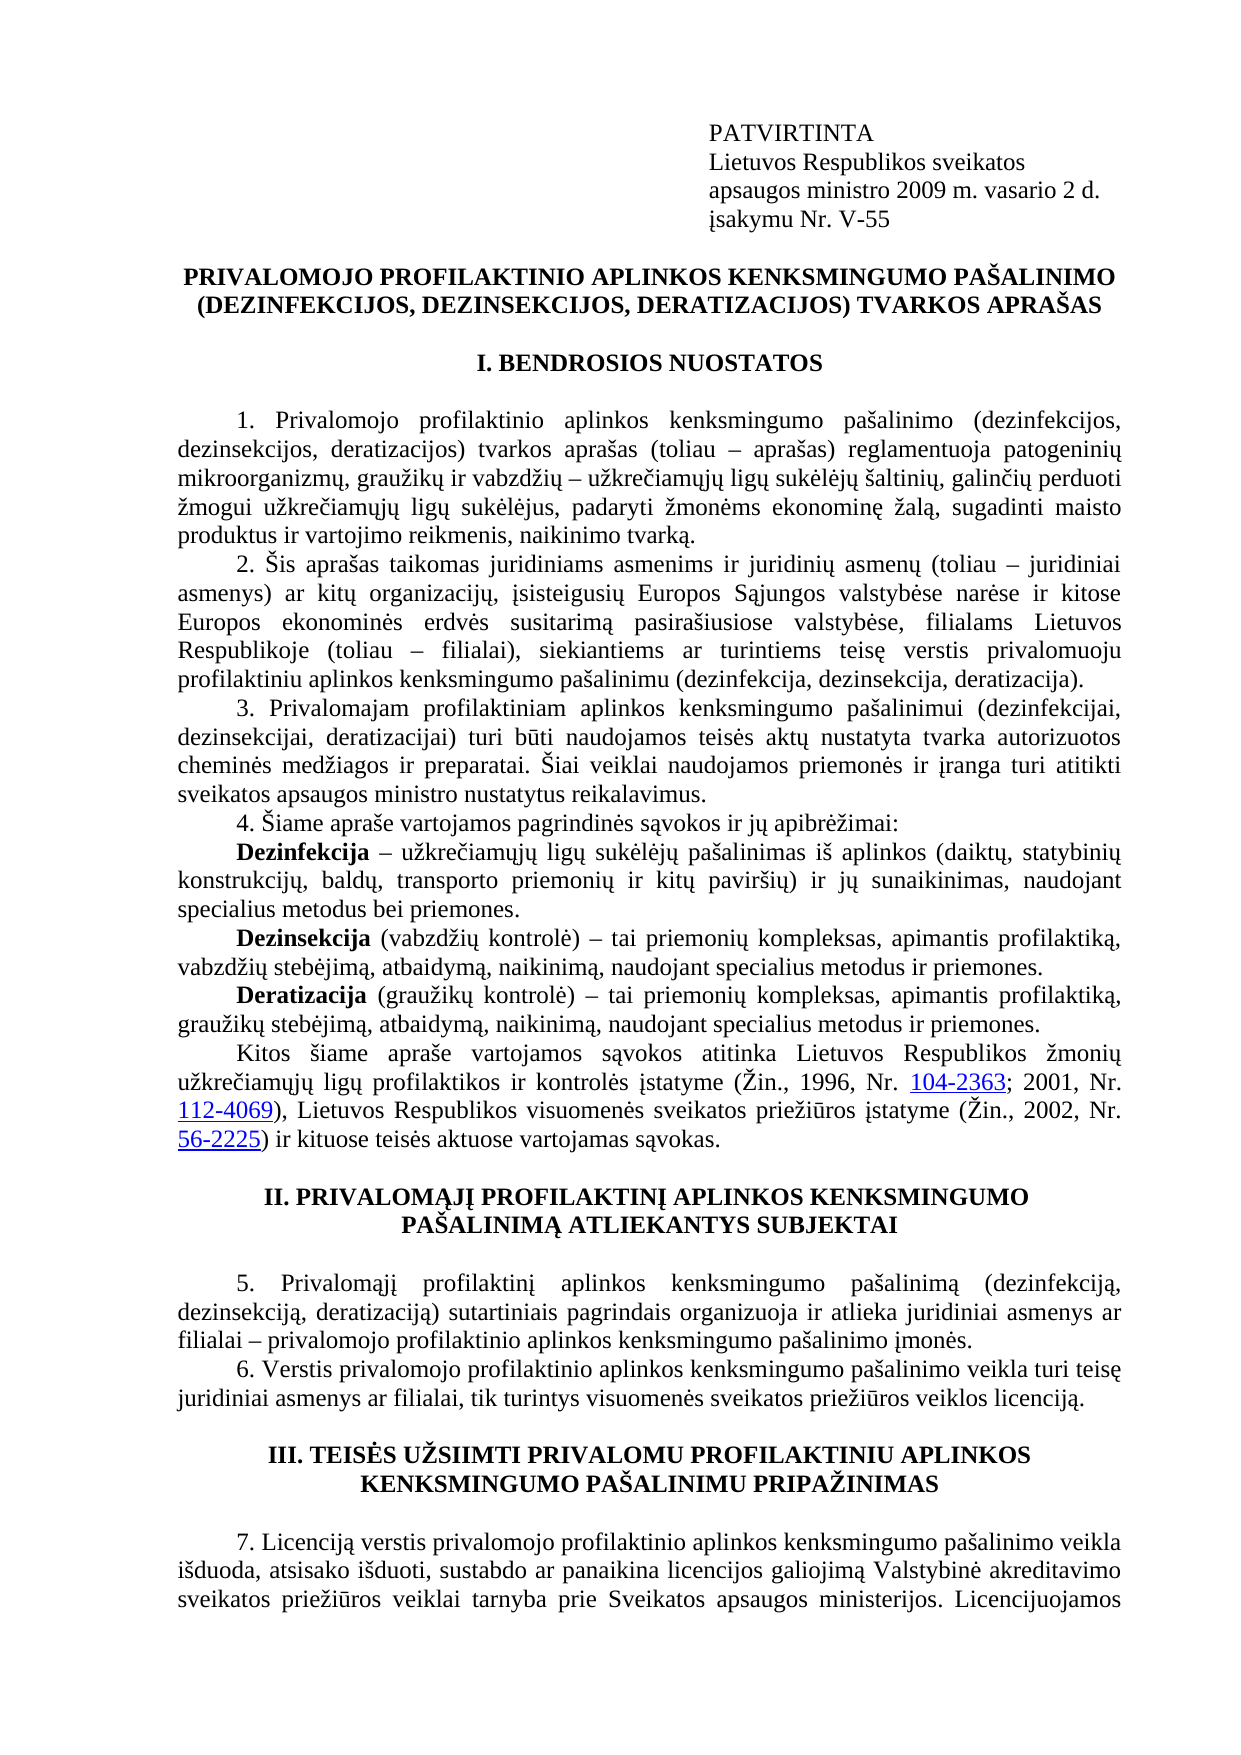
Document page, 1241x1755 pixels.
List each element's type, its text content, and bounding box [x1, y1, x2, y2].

text I. BENDROSIOS NUOSTATOS [177, 348, 1122, 377]
text 4. Šiame apraše vartojamos pagrindinės sąvokos ir jų apibrėžimai: [177, 808, 1122, 837]
text 7. Licenciją verstis privalomojo profilaktinio aplinkos kenksmingumo pašalinimo veikla išduoda, atsisako išduoti, sustabdo ar panaikina licencijos galiojimą Valstybinė akreditavimo sveikatos priežiūros veiklai tarnyba prie Sveikatos apsaugos ministerijos. Licencijuojamos [177, 1527, 1122, 1613]
text II. PRIVALOMĄJĮ PROFILAKTINĮ APLINKOS KENKSMINGUMO [177, 1182, 1122, 1211]
text Deratizacija (graužikų kontrolė) – tai priemonių kompleksas, apimantis profilaktiką, graužikų stebėjimą, atbaidymą, naikinimą, naudojant specialius metodus ir priemones. [177, 981, 1122, 1038]
text III. TEISĖS UŽSIIMTI PRIVALOMU PROFILAKTINIU APLINKOS KENKSMINGUMO PAŠALINIMU PRIPAŽINIMAS [177, 1441, 1122, 1498]
text 1. Privalomojo profilaktinio aplinkos kenksmingumo pašalinimo (dezinfekcijos, dezinsekcijos, deratizacijos) tvarkos aprašas (toliau – aprašas) reglamentuoja patogeninių mikroorganizmų, graužikų ir vabzdžių – užkrečiamųjų ligų sukėlėjų šaltinių, galinčių perduoti žmogui užkrečiamųjų ligų sukėlėjus, padaryti žmonėms ekonominę žalą, sugadinti maisto produktus ir vartojimo reikmenis, naikinimo tvarką. [177, 406, 1122, 549]
text 3. Privalomajam profilaktiniam aplinkos kenksmingumo pašalinimui (dezinfekcijai, dezinsekcijai, deratizacijai) turi būti naudojamos teisės aktų nustatyta tvarka autorizuotos cheminės medžiagos ir preparatai. Šiai veiklai naudojamos priemonės ir įranga turi atitikti sveikatos apsaugos ministro nustatytus reikalavimus. [177, 693, 1122, 808]
text PRIVALOMOJO PROFILAKTINIO APLINKOS KENKSMINGUMO PAŠALINIMO (DEZINFEKCIJOS, DEZINSEKCIJOS, DERATIZACIJOS) TVARKOS APRAŠAS [177, 262, 1122, 319]
text Dezinfekcija – užkrečiamųjų ligų sukėlėjų pašalinimas iš aplinkos (daiktų, statybinių konstrukcijų, baldų, transporto priemonių ir kitų paviršių) ir jų sunaikinimas, naudojant specialius metodus bei priemones. [177, 837, 1122, 923]
text 6. Verstis privalomojo profilaktinio aplinkos kenksmingumo pašalinimo veikla turi teisę juridiniai asmenys ar filialai, tik turintys visuomenės sveikatos priežiūros veiklos licenciją. [177, 1354, 1122, 1412]
text apsaugos ministro 2009 m. vasario 2 d. [177, 176, 1122, 204]
text Dezinsekcija (vabzdžių kontrolė) – tai priemonių kompleksas, apimantis profilaktiką, vabzdžių stebėjimą, atbaidymą, naikinimą, naudojant specialius metodus ir priemones. [177, 923, 1122, 981]
text 2. Šis aprašas taikomas juridiniams asmenims ir juridinių asmenų (toliau – juridiniai asmenys) ar kitų organizacijų, įsisteigusių Europos Sąjungos valstybėse narėse ir kitose Europos ekonominės erdvės susitarimą pasirašiusiose valstybėse, filialams Lietuvos Respublikoje (toliau – filialai), siekiantiems ar turintiems teisę verstis privalomuoju profilaktiniu aplinkos kenksmingumo pašalinimu (dezinfekcija, dezinsekcija, deratizacija). [177, 549, 1122, 693]
text įsakymu Nr. V-55 [177, 204, 1122, 233]
text Kitos šiame apraše vartojamos sąvokos atitinka Lietuvos Respublikos žmonių užkrečiamųjų ligų profilaktikos ir kontrolės įstatyme (Žin., 1996, Nr. 104-2363; 2001, Nr. 112-4069), Lietuvos Respublikos visuomenės sveikatos priežiūros įstatyme (Žin., 2002, Nr. 56-2225) ir kituose teisės aktuose vartojamas sąvokas. [177, 1038, 1122, 1153]
text PATVIRTINTA [709, 118, 1122, 147]
text PAŠALINIMĄ ATLIEKANTYS SUBJEKTAI [177, 1211, 1122, 1239]
text Lietuvos Respublikos sveikatos [177, 147, 1122, 176]
text 5. Privalomąjį profilaktinį aplinkos kenksmingumo pašalinimą (dezinfekciją, dezinsekciją, deratizaciją) sutartiniais pagrindais organizuoja ir atlieka juridiniai asmenys ar filialai – privalomojo profilaktinio aplinkos kenksmingumo pašalinimo įmonės. [177, 1268, 1122, 1354]
